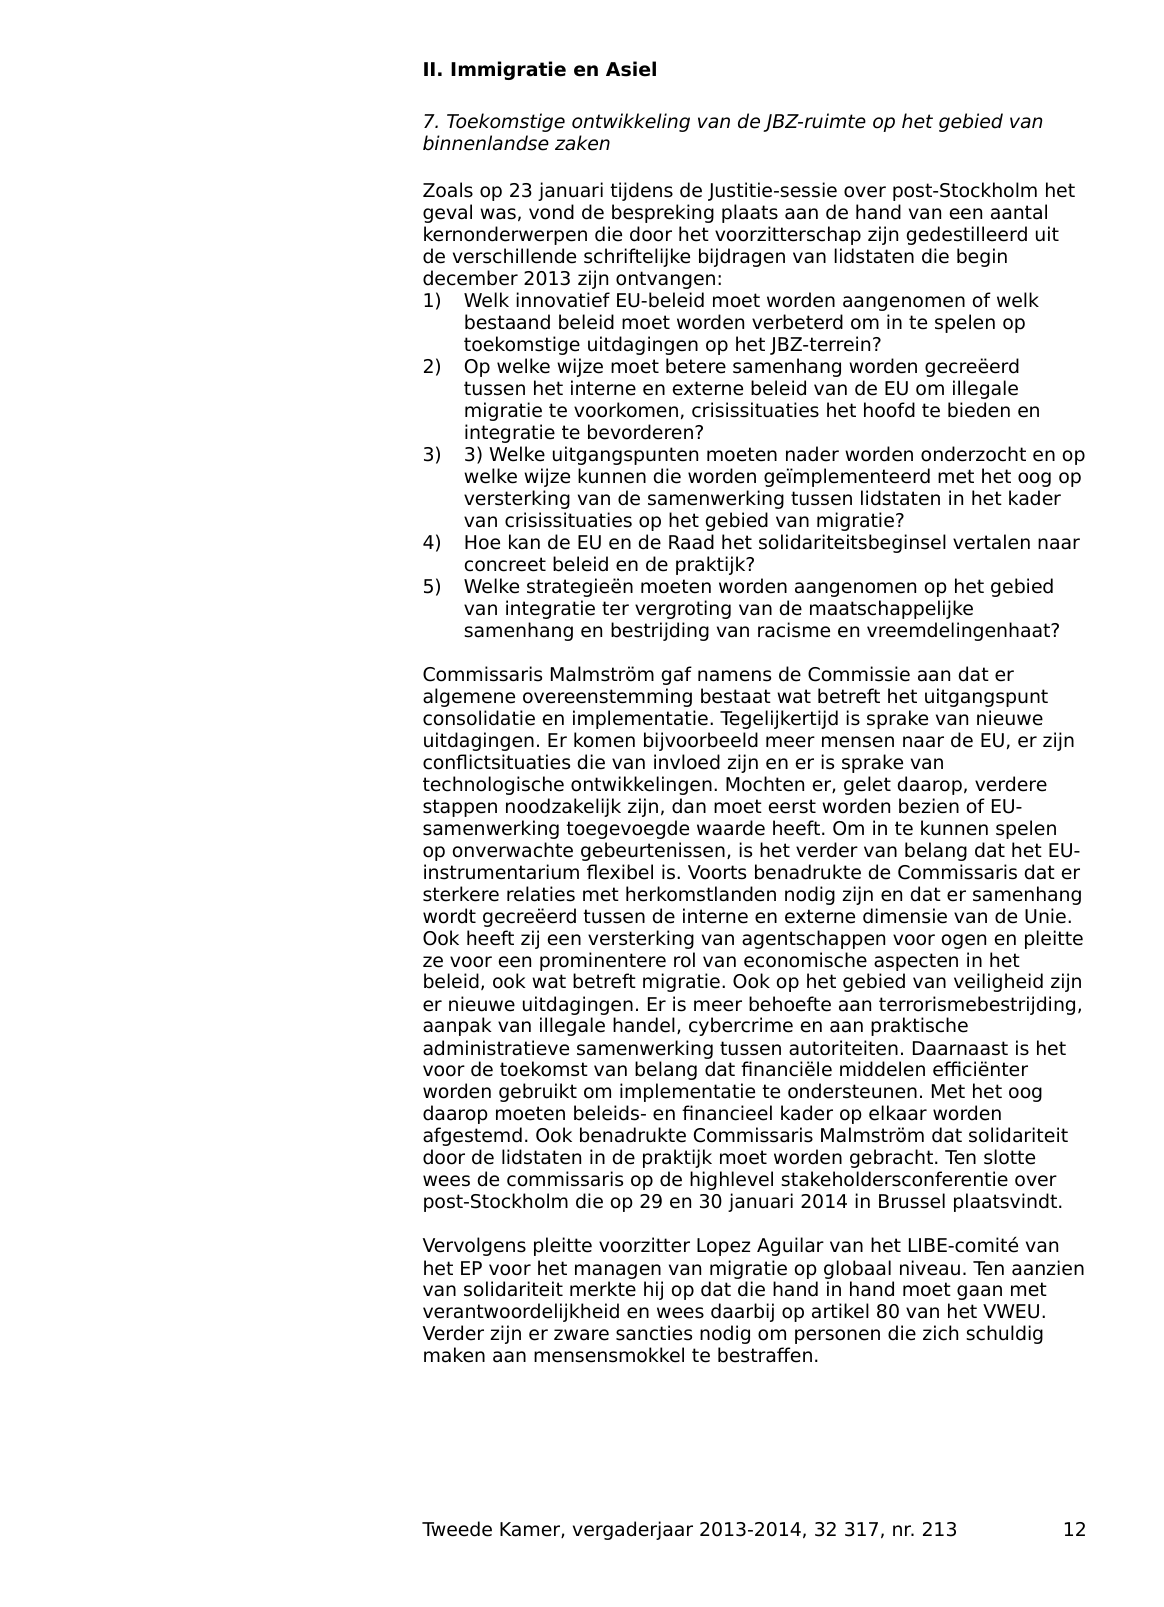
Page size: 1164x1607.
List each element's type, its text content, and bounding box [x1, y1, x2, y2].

subtitle II. Immigratie en Asiel [422, 59, 1087, 81]
subtitle 7. Toekomstige ontwikkeling van de JBZ-ruimte op het gebied van binnenlandse zaken [422, 111, 1087, 155]
text Vervolgens pleitte voorzitter Lopez Aguilar van het LIBE-comité van het EP voor het managen van migratie op globaal niveau. Ten aanzien van solidariteit merkte hij op dat die hand in hand moet gaan met verantwoordelijkheid en wees daarbij op artikel 80 van het VWEU. Verder zijn er zware sancties nodig om personen die zich schuldig maken aan mensensmokkel te bestraffen. [422, 1235, 1087, 1367]
text 5) Welke strategieën moeten worden aangenomen op het gebied van integratie ter vergroting van de maatschappelijke samenhang en bestrijding van racisme en vreemdelingenhaat? [422, 576, 1087, 642]
text Commissaris Malmström gaf namens de Commissie aan dat er algemene overeenstemming bestaat wat betreft het uitgangspunt consolidatie en implementatie. Tegelijkertijd is sprake van nieuwe uitdagingen. Er komen bijvoorbeeld meer mensen naar de EU, er zijn conflictsituaties die van invloed zijn en er is sprake van technologische ontwikkelingen. Mochten er, gelet daarop, verdere stappen noodzakelijk zijn, dan moet eerst worden bezien of EU-samenwerking toegevoegde waarde heeft. Om in te kunnen spelen op onverwachte gebeurtenissen, is het verder van belang dat het EU-instrumentarium flexibel is. Voorts benadrukte de Commissaris dat er sterkere relaties met herkomstlanden nodig zijn en dat er samenhang wordt gecreëerd tussen de interne en externe dimensie van de Unie. Ook heeft zij een versterking van agentschappen voor ogen en pleitte ze voor een prominentere rol van economische aspecten in het beleid, ook wat betreft migratie. Ook op het gebied van veiligheid zijn er nieuwe uitdagingen. Er is meer behoefte aan terrorismebestrijding, aanpak van illegale handel, cybercrime en aan praktische administratieve samenwerking tussen autoriteiten. Daarnaast is het voor de toekomst van belang dat financiële middelen efficiënter worden gebruikt om implementatie te ondersteunen. Met het oog daarop moeten beleids- en financieel kader op elkaar worden afgestemd. Ook benadrukte Commissaris Malmström dat solidariteit door de lidstaten in de praktijk moet worden gebracht. Ten slotte wees de commissaris op de highlevel stakeholdersconferentie over post-Stockholm die op 29 en 30 januari 2014 in Brussel plaatsvindt. [422, 664, 1087, 1213]
text 4) Hoe kan de EU en de Raad het solidariteitsbeginsel vertalen naar concreet beleid en de praktijk? [422, 532, 1087, 576]
text Zoals op 23 januari tijdens de Justitie-sessie over post-Stockholm het geval was, vond de bespreking plaats aan de hand van een aantal kernonderwerpen die door het voorzitterschap zijn gedestilleerd uit de verschillende schriftelijke bijdragen van lidstaten die begin december 2013 zijn ontvangen: [422, 180, 1087, 290]
text 1) Welk innovatief EU-beleid moet worden aangenomen of welk bestaand beleid moet worden verbeterd om in te spelen op toekomstige uitdagingen op het JBZ-terrein? [422, 290, 1087, 356]
text 2) Op welke wijze moet betere samenhang worden gecreëerd tussen het interne en externe beleid van de EU om illegale migratie te voorkomen, crisissituaties het hoofd te bieden en integratie te bevorderen? [422, 356, 1087, 444]
text 3) 3) Welke uitgangspunten moeten nader worden onderzocht en op welke wijze kunnen die worden geïmplementeerd met het oog op versterking van de samenwerking tussen lidstaten in het kader van crisissituaties op het gebied van migratie? [422, 444, 1087, 532]
